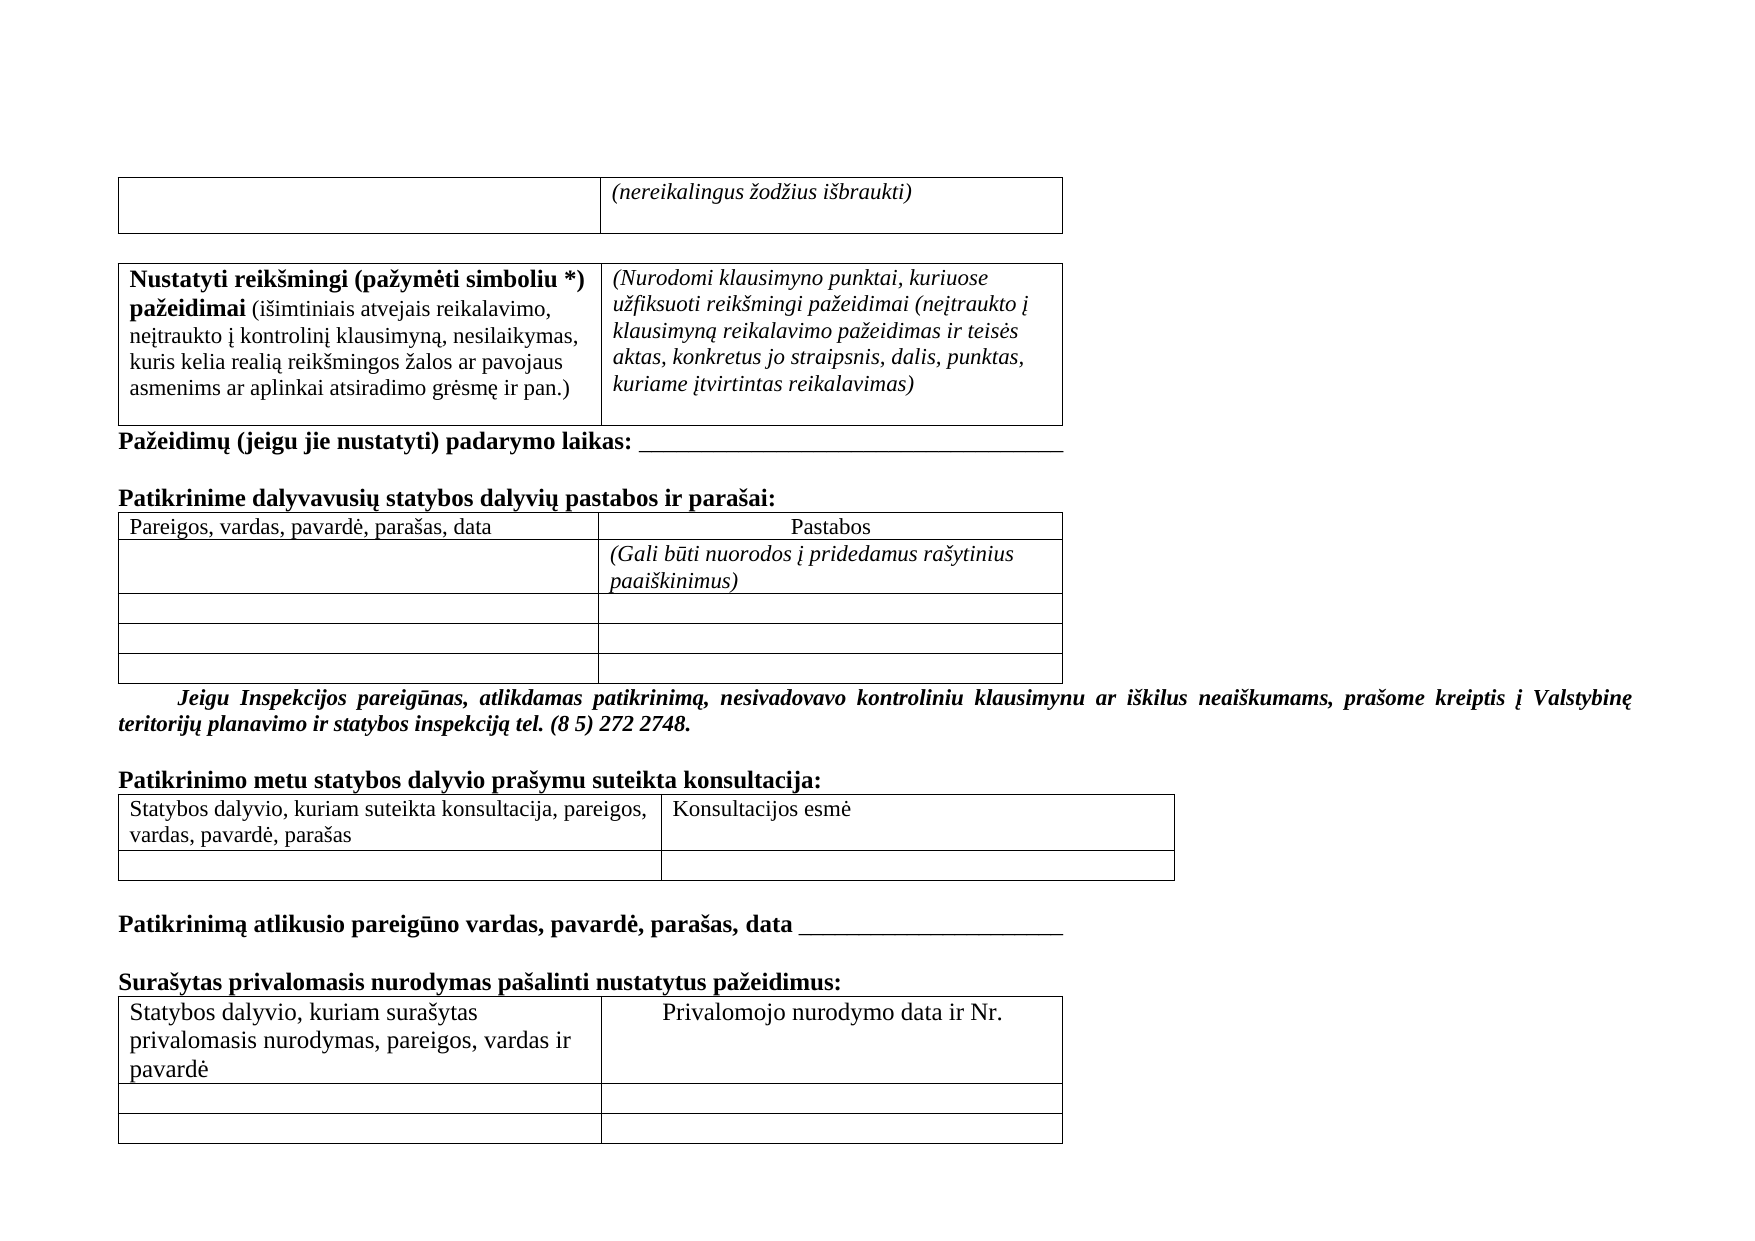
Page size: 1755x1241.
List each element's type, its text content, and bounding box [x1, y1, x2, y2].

table_header (Nurodomi klausimyno punktai, kuriuose užfiksuoti reikšmingi pažeidimai (neįtraukto į klausimyną reikalavimo pažeidimas ir teisės aktas, konkretus jo straipsnis, dalis, punktas, kuriame įtvirtintas reikalavimas) [602, 264, 1062, 425]
table_cell [599, 594, 1062, 623]
table_cell [119, 1114, 601, 1143]
table_cell [599, 654, 1062, 682]
table_cell [662, 851, 1174, 880]
table_cell (nereikalingus žodžius išbraukti) [601, 178, 1062, 233]
table_cell [602, 1114, 1062, 1143]
table_header Statybos dalyvio, kuriam suteikta konsultacija, pareigos, vardas, pavardė, parašas [119, 795, 661, 850]
table_cell [119, 594, 598, 623]
text Patikrinime dalyvavusių statybos dalyvių pastabos ir parašai: [118, 483, 1636, 512]
table_header Konsultacijos esmė [662, 795, 1174, 850]
text Pažeidimų (jeigu jie nustatyti) padarymo laikas: [118, 426, 1636, 454]
text Patikrinimą atlikusio pareigūno vardas, pavardė, parašas, data [118, 909, 1636, 938]
table_cell [119, 624, 598, 653]
table_cell [119, 540, 598, 593]
table_cell (Gali būti nuorodos į pridedamus rašytinius paaiškinimus) [599, 540, 1062, 593]
table_cell [119, 178, 600, 233]
table_cell [119, 851, 661, 880]
table_header Statybos dalyvio, kuriam surašytas privalomasis nurodymas, pareigos, vardas ir pavardė [119, 997, 601, 1083]
table_header Nustatyti reikšmingi (pažymėti simboliu *) pažeidimai (išimtiniais atvejais reikalavimo, neįtraukto į kontrolinį klausimyną, nesilaikymas, kuris kelia realią reikšmingos žalos ar pavojaus asmenims ar aplinkai atsiradimo grėsmę ir pan.) [119, 264, 601, 425]
table_header Pastabos [599, 513, 1062, 539]
table_header Pareigos, vardas, pavardė, parašas, data [119, 513, 598, 539]
table_cell [119, 654, 598, 682]
table_cell [602, 1084, 1062, 1113]
table_cell [119, 1084, 601, 1113]
text Surašytas privalomasis nurodymas pašalinti nustatytus pažeidimus: [118, 967, 1636, 996]
text Patikrinimo metu statybos dalyvio prašymu suteikta konsultacija: [118, 765, 1636, 794]
table_cell [599, 624, 1062, 653]
table_header Privalomojo nurodymo data ir Nr. [602, 997, 1062, 1083]
text Jeigu Inspekcijos pareigūnas, atlikdamas patikrinimą, nesivadovavo kontroliniu klausimynu ar iškilus neaiškumams, prašome kreiptis į Valstybinę teritorijų planavimo ir statybos inspekciją tel. (8 5) 272 2748. [118, 683, 1636, 736]
